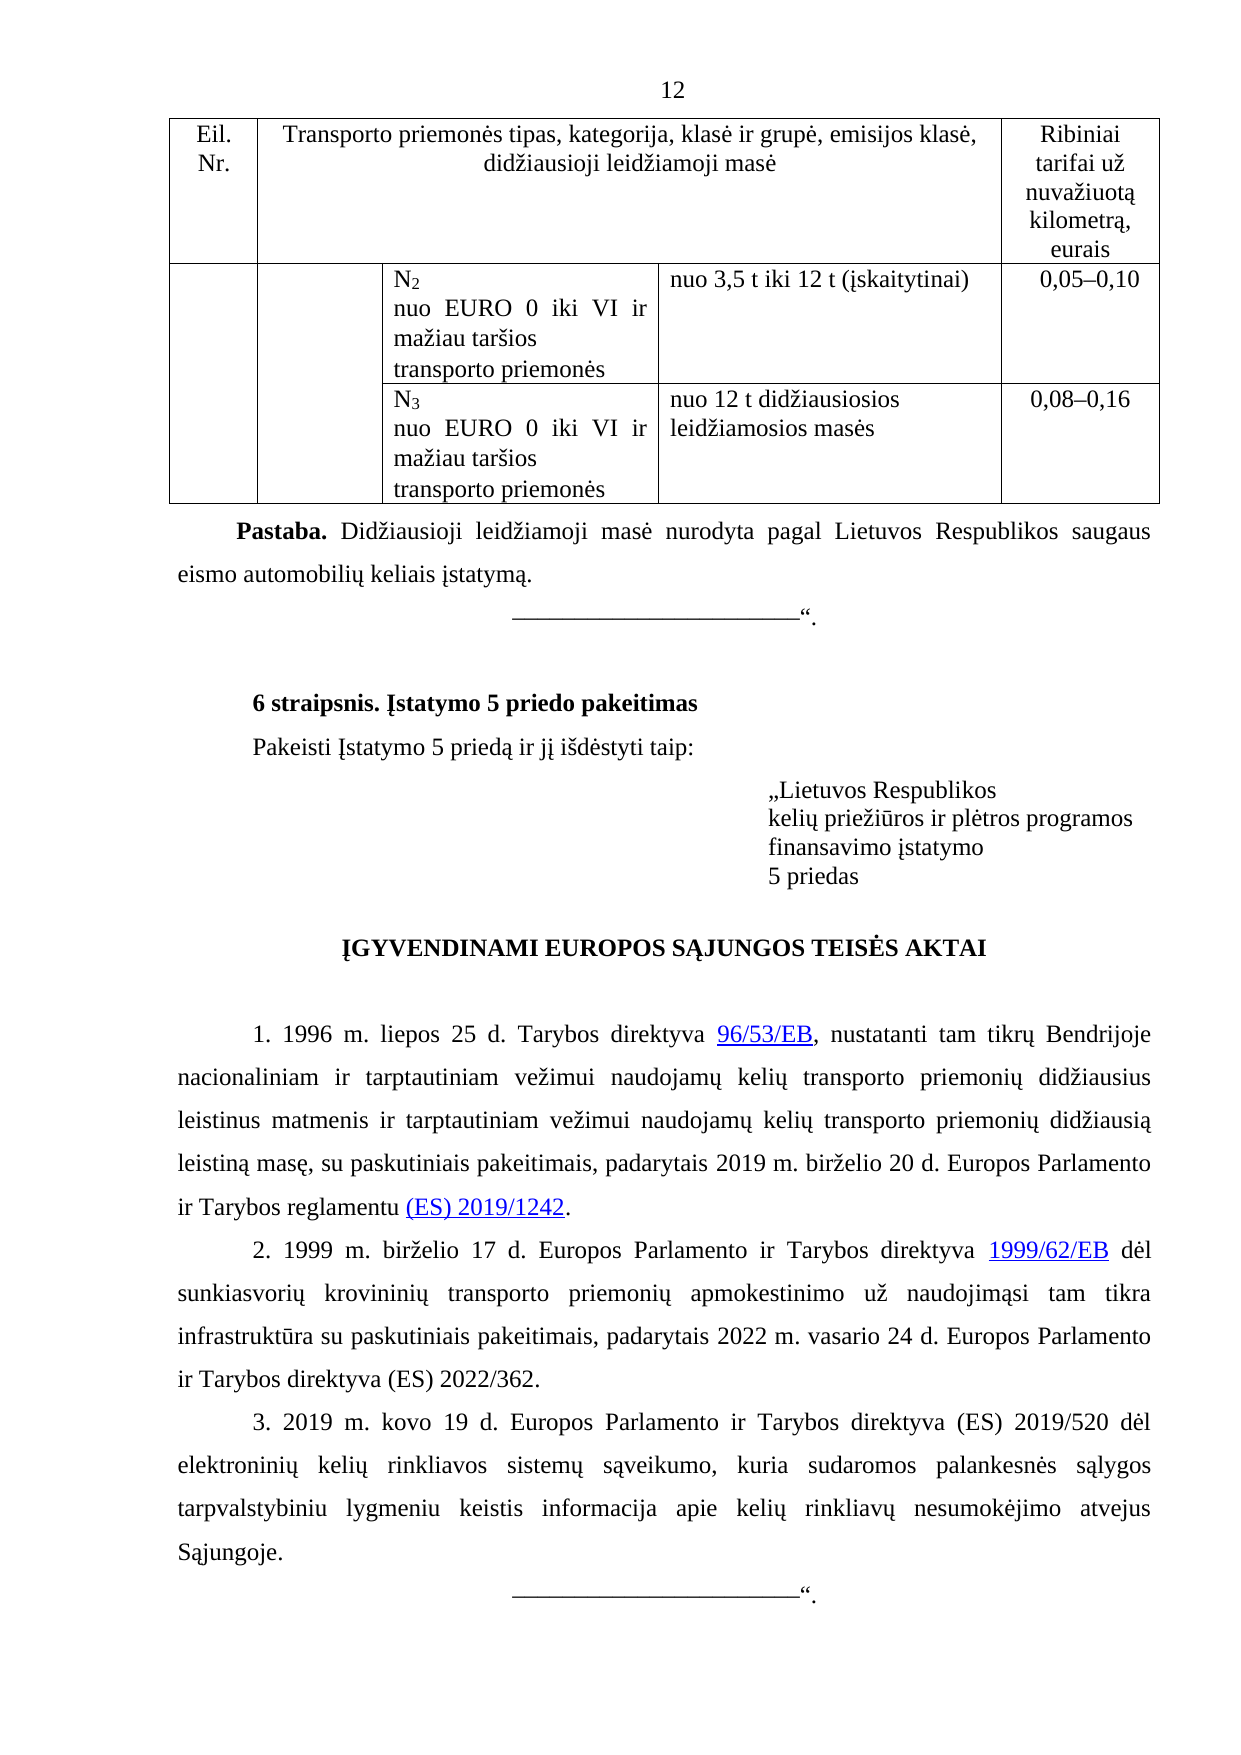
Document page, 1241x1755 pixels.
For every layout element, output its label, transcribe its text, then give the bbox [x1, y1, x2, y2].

text 3. 2019 m. kovo 19 d. Europos Parlamento ir Tarybos direktyva (ES) 2019/520 dėl elektroninių kelių rinkliavos sistemų sąveikumo, kuria sudaromos palankesnės sąlygos tarpvalstybiniu lygmeniu keistis informacija apie kelių rinkliavų nesumokėjimo atvejus Sąjungoje. [177, 1407, 1152, 1565]
table_cell [258, 264, 382, 503]
table_cell N3 nuo EURO 0 iki VI ir mažiau taršios transporto priemonės [383, 384, 658, 503]
text –––––––––––––––––––––––“. [177, 602, 1152, 631]
text kelių priežiūros ir plėtros programos [768, 803, 1152, 832]
table_cell nuo 3,5 t iki 12 t (įskaitytinai) [659, 264, 1001, 383]
table_header Transporto priemonės tipas, kategorija, klasė ir grupė, emisijos klasė, didžiausioji leidžiamoji masė [258, 119, 1001, 263]
table_cell 0,08–0,16 [1002, 384, 1159, 503]
text ĮGYVENDINAMI EUROPOS SĄJUNGOS TEISĖS AKTAI [177, 933, 1152, 962]
text Pakeisti Įstatymo 5 priedą ir jį išdėstyti taip: [177, 732, 1152, 760]
text 6 straipsnis. Įstatymo 5 priedo pakeitimas [177, 688, 1152, 717]
table_header Ribiniai tarifai už nuvažiuotą kilometrą, eurais [1002, 119, 1159, 263]
text 2. 1999 m. birželio 17 d. Europos Parlamento ir Tarybos direktyva 1999/62/EB dėl sunkiasvorių krovininių transporto priemonių apmokestinimo už naudojimąsi tam tikra infrastruktūra su paskutiniais pakeitimais, padarytais 2022 m. vasario 24 d. Europos Parlamento ir Tarybos direktyva (ES) 2022/362. [177, 1235, 1152, 1393]
table_cell 0,05–0,10 [1002, 264, 1159, 383]
table_cell nuo 12 t didžiausiosios leidžiamosios masės [659, 384, 1001, 503]
table_cell [170, 264, 257, 503]
table_header Eil. Nr. [170, 119, 257, 263]
text 1. 1996 m. liepos 25 d. Tarybos direktyva 96/53/EB, nustatanti tam tikrų Bendrijoje nacionaliniam ir tarptautiniam vežimui naudojamų kelių transporto priemonių didžiausius leistinus matmenis ir tarptautiniam vežimui naudojamų kelių transporto priemonių didžiausią leistiną masę, su paskutiniais pakeitimais, padarytais 2019 m. birželio 20 d. Europos Parlamento ir Tarybos reglamentu (ES) 2019/1242. [177, 1019, 1152, 1220]
text „Lietuvos Respublikos [768, 775, 1152, 803]
text finansavimo įstatymo [768, 832, 1152, 861]
text –––––––––––––––––––––––“. [177, 1580, 1152, 1608]
table_cell N2 nuo EURO 0 iki VI ir mažiau taršios transporto priemonės [383, 264, 658, 383]
text 5 priedas [768, 861, 1152, 890]
text Pastaba. Didžiausioji leidžiamoji masė nurodyta pagal Lietuvos Respublikos saugaus eismo automobilių keliais įstatymą. [177, 516, 1152, 588]
